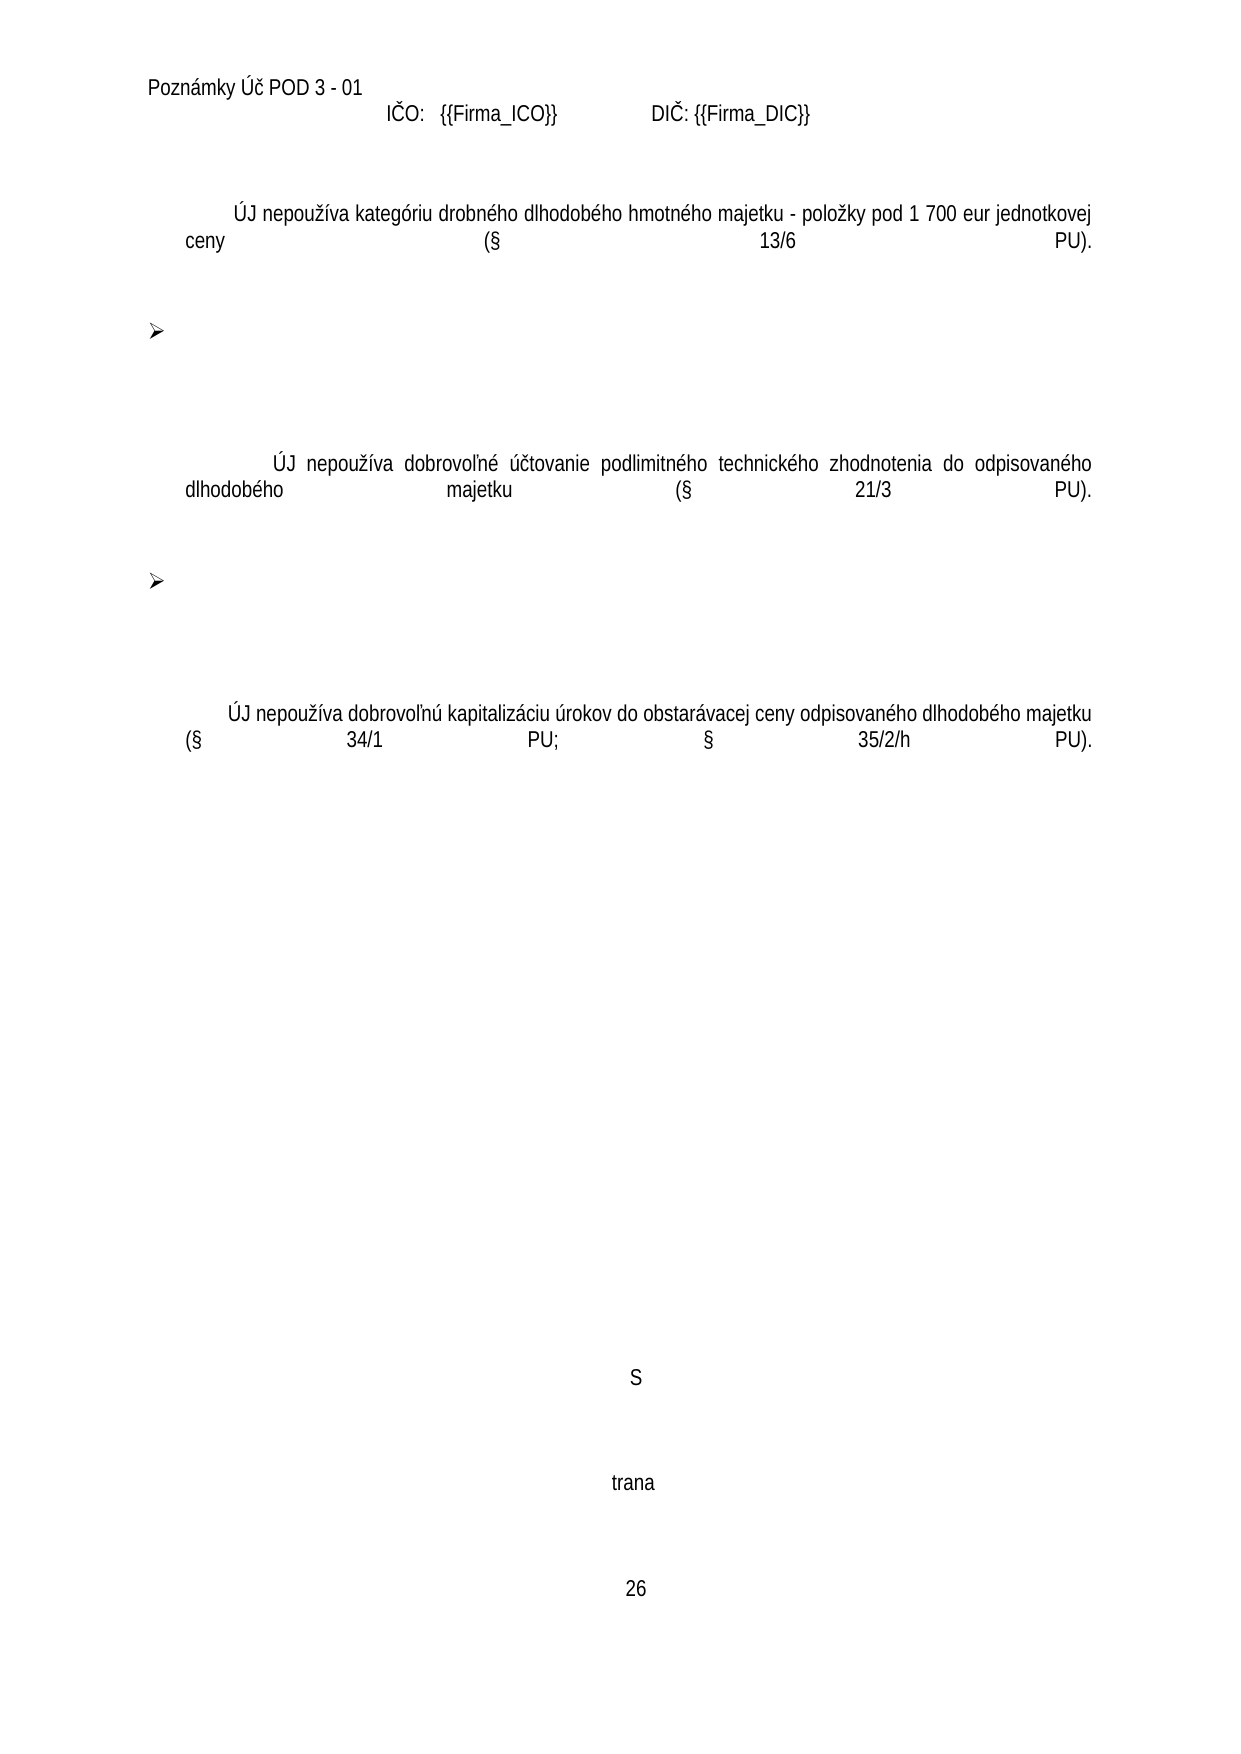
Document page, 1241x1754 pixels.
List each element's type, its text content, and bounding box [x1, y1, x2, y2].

list ÚJ nepoužíva dobrovoľné účtovanie podlimitného technického zhodnotenia do odpisovaného dlhodobého majetku (§ 21/3 PU). [148, 318, 1092, 556]
list ÚJ nepoužíva kategóriu drobného dlhodobého hmotného majetku - položky pod 1 700 eur jednotkovej ceny (§ 13/6 PU). [148, 148, 1092, 306]
list ÚJ nepoužíva dobrovoľnú kapitalizáciu úrokov do obstarávacej ceny odpisovaného dlhodobého majetku (§ 34/1 PU; § 35/2/h PU). [148, 568, 1092, 805]
